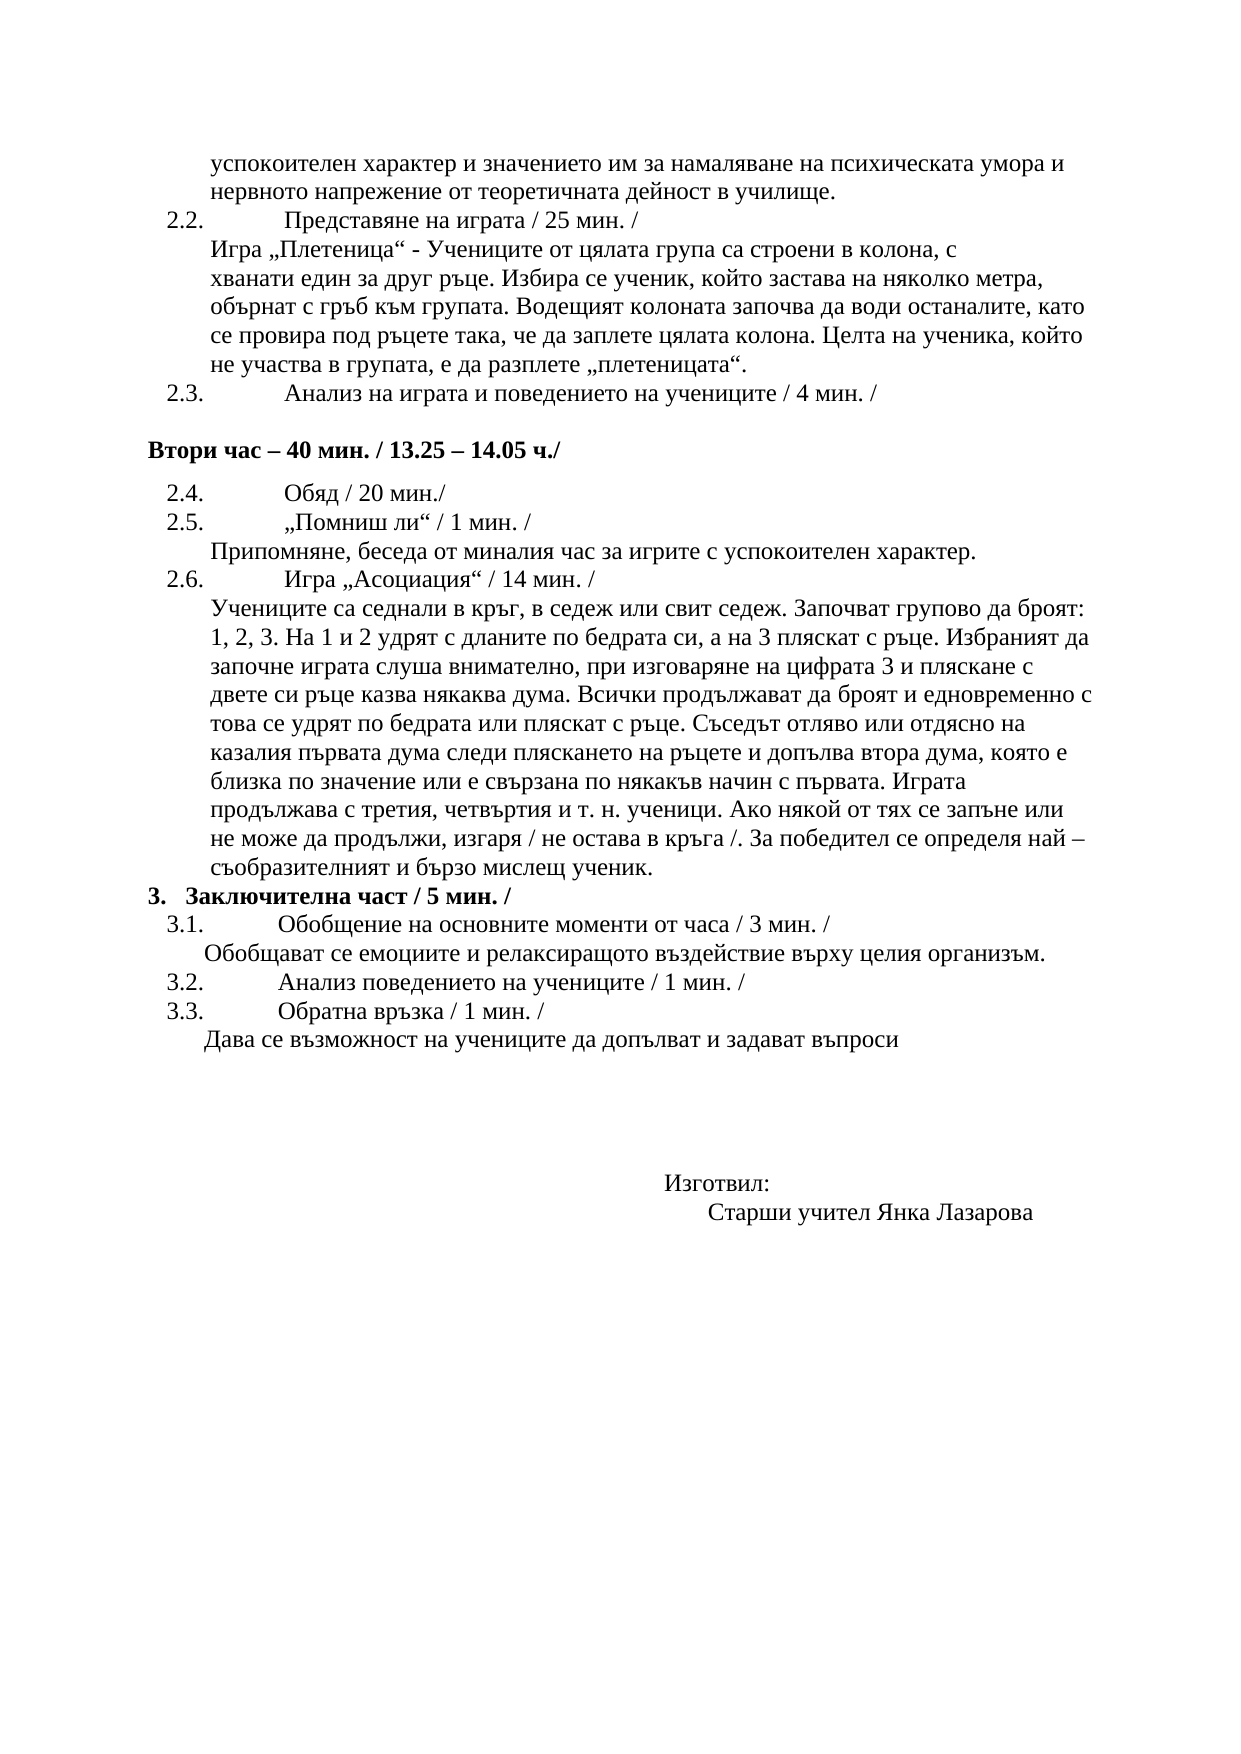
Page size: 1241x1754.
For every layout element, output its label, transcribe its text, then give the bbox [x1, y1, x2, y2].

text се провира под ръцете така, че да заплете цялата колона. Целта на ученика, който [148, 320, 1093, 349]
text съобразителният и бързо мислещ ученик. [148, 852, 1093, 881]
text двете си ръце казва някаква дума. Всички продължават да броят и едновременно с [148, 679, 1093, 708]
text започне играта слуша внимателно, при изговаряне на цифрата 3 и пляскане с [148, 651, 1093, 679]
text близка по значение или е свързана по някакъв начин с първата. Играта [148, 766, 1093, 794]
text Старши учител Янка Лазарова [148, 1197, 1093, 1226]
text нервното напрежение от теоретичната дейност в училище. [148, 176, 1093, 205]
list Обратна връзка / 1 мин. / [166, 996, 1093, 1024]
text хванати един за друг ръце. Избира се ученик, който застава на няколко метра, [148, 263, 1093, 291]
text това се удрят по бедрата или пляскат с ръце. Съседът отляво или отдясно на [148, 708, 1093, 737]
text обърнат с гръб към групата. Водещият колоната започва да води останалите, като [148, 291, 1093, 320]
text казалия първата дума следи пляскането на ръцете и допълва втора дума, която е [148, 737, 1093, 766]
text 1, 2, 3. На 1 и 2 удрят с дланите по бедрата си, а на 3 пляскат с ръце. Избраният да [148, 622, 1093, 651]
list Анализ поведението на учениците / 1 мин. / [166, 967, 1093, 996]
text Игра „Плетеница“ - Учениците от цялата група са строени в колона, с [148, 234, 1093, 263]
text Втори час – 40 мин. / 13.25 – 14.05 ч./ [148, 435, 1093, 464]
text Изготвил: [148, 1168, 1093, 1197]
list Представяне на играта / 25 мин. / [166, 205, 1093, 234]
text не може да продължи, изгаря / не остава в кръга /. За победител се определя най – [148, 823, 1093, 852]
text не участва в групата, е да разплете „плетеницата“. [148, 349, 1093, 378]
list Игра „Асоциация“ / 14 мин. / [166, 564, 1093, 593]
text Учениците са седнали в кръг, в седеж или свит седеж. Започват групово да броят: [148, 593, 1093, 622]
list „Помниш ли“ / 1 мин. / [166, 507, 1093, 536]
text успокоителен характер и значението им за намаляване на психическата умора и [148, 148, 1093, 176]
text продължава с третия, четвъртия и т. н. ученици. Ако някой от тях се запъне или [148, 794, 1093, 823]
text Обобщават се емоциите и релаксиращото въздействие върху целия организъм. [148, 938, 1093, 967]
list Заключителна част / 5 мин. / [148, 881, 1093, 909]
text Припомняне, беседа от миналия час за игрите с успокоителен характер. [148, 536, 1093, 564]
list Обобщение на основните моменти от часа / 3 мин. / [166, 909, 1093, 938]
text Дава се възможност на учениците да допълват и задават въпроси [148, 1024, 1093, 1053]
list Обяд / 20 мин./ [166, 478, 1093, 507]
list Анализ на играта и поведението на учениците / 4 мин. / [166, 378, 1093, 406]
